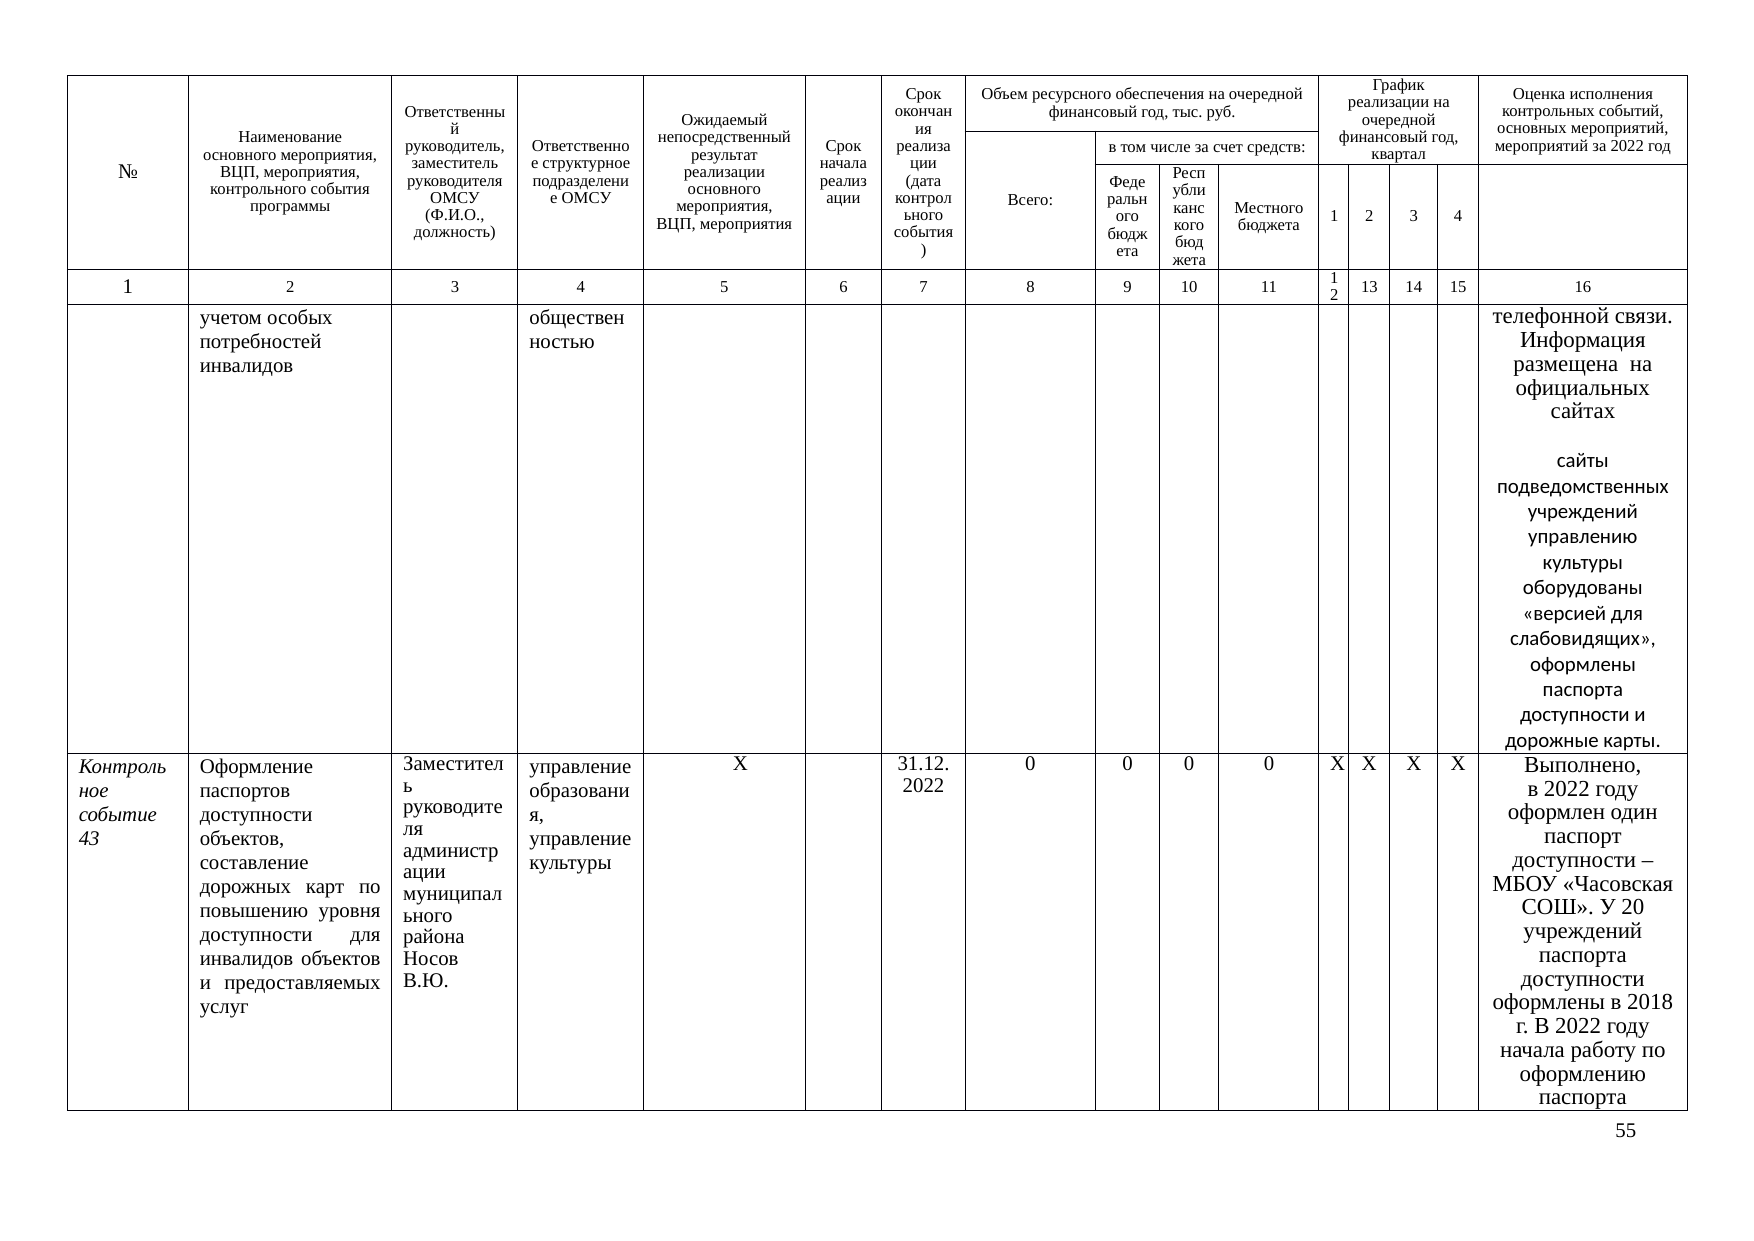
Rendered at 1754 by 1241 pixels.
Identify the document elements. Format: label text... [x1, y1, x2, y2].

table_cell 0 [1160, 754, 1218, 1110]
table_cell [68, 305, 188, 752]
table_cell Местного бюджета [1219, 165, 1318, 268]
table_cell [806, 305, 881, 752]
table_cell [1479, 165, 1687, 268]
table_cell [966, 305, 1095, 752]
table_header График реализации на очередной финансовый год, квартал [1319, 76, 1478, 164]
table_cell 4 [518, 270, 643, 304]
table_cell 2 [1349, 165, 1389, 268]
table_cell 3 [1390, 165, 1437, 268]
table_cell общественностью [518, 305, 643, 752]
table_cell 13 [1349, 270, 1389, 304]
table_cell 9 [1096, 270, 1159, 304]
table_cell 3 [392, 270, 517, 304]
table_cell 5 [644, 270, 805, 304]
table_cell телефонной связи. Информация размещена на официальных сайтах сайты подведомственных учреждений управлению культуры оборудованы «версией для слабовидящих», оформлены паспорта доступности и дорожные карты. [1479, 305, 1687, 752]
table_cell 0 [966, 754, 1095, 1110]
table_cell [644, 305, 805, 752]
table_cell [806, 754, 881, 1110]
table_cell 7 [882, 270, 965, 304]
table_cell 16 [1479, 270, 1687, 304]
table_cell [1219, 305, 1318, 752]
table_cell 15 [1438, 270, 1478, 304]
table_header Наименование основного мероприятия, ВЦП, мероприятия, контрольного события программы [189, 76, 391, 268]
table_header Оценка исполнения контрольных событий, основных мероприятий, мероприятий за 2022 год [1479, 76, 1687, 164]
table_cell 2 [189, 270, 391, 304]
table_cell 8 [966, 270, 1095, 304]
table_cell Всего: [966, 132, 1095, 268]
table_cell Выполнено, в 2022 году оформлен один паспорт доступности – МБОУ «Часовская СОШ». У 20 учреждений паспорта доступности оформлены в 2018 г. В 2022 году начала работу по оформлению паспорта [1479, 754, 1687, 1110]
table_cell Х [644, 754, 805, 1110]
table_cell [1096, 305, 1159, 752]
table_cell управление образования, управление культуры [518, 754, 643, 1110]
table_header Ожидаемый непосредственный результат реализации основного мероприятия, ВЦП, мероприятия [644, 76, 805, 268]
table_cell 1 [68, 270, 188, 304]
table_cell 1 [1319, 165, 1348, 268]
table_cell 4 [1438, 165, 1478, 268]
table_cell Х [1390, 754, 1437, 1110]
table_header Ответственный руководитель, заместитель руководителя ОМСУ (Ф.И.О., должность) [392, 76, 517, 268]
table_cell [882, 305, 965, 752]
table_cell в том числе за счет средств: [1096, 132, 1318, 164]
table_cell 11 [1219, 270, 1318, 304]
table_cell [1390, 305, 1437, 752]
table_cell [1438, 305, 1478, 752]
table_cell Х [1319, 754, 1348, 1110]
table_cell Оформление паспортов доступности объектов, составление дорожных карт по повышению уровня доступности для инвалидов объектов и предоставляемых услуг [189, 754, 391, 1110]
table_cell 10 [1160, 270, 1218, 304]
table_cell 14 [1390, 270, 1437, 304]
table_cell Заместитель руководителя администрации муниципального района Носов В.Ю. [392, 754, 517, 1110]
table_header № [68, 76, 188, 268]
table_cell 6 [806, 270, 881, 304]
table_cell 0 [1096, 754, 1159, 1110]
table_cell Х [1349, 754, 1389, 1110]
table_cell Федерального бюджета [1096, 165, 1159, 268]
table_cell 31.12.2022 [882, 754, 965, 1110]
table_cell 0 [1219, 754, 1318, 1110]
table_header Ответственное структурное подразделение ОМСУ [518, 76, 643, 268]
table_cell [1319, 305, 1348, 752]
table_header Объем ресурсного обеспечения на очередной финансовый год, тыс. руб. [966, 76, 1318, 131]
table_cell [392, 305, 517, 752]
table_header Срок окончания реализации (дата контрольного события) [882, 76, 965, 268]
table_cell Республиканского бюджета [1160, 165, 1218, 268]
table_cell [1160, 305, 1218, 752]
table_cell 12 [1319, 270, 1348, 304]
table_cell учетом особых потребностей инвалидов [189, 305, 391, 752]
table_cell Х [1438, 754, 1478, 1110]
table_cell [1349, 305, 1389, 752]
table_header Срок начала реализации [806, 76, 881, 268]
table_cell Контрольное событие 43 [68, 754, 188, 1110]
